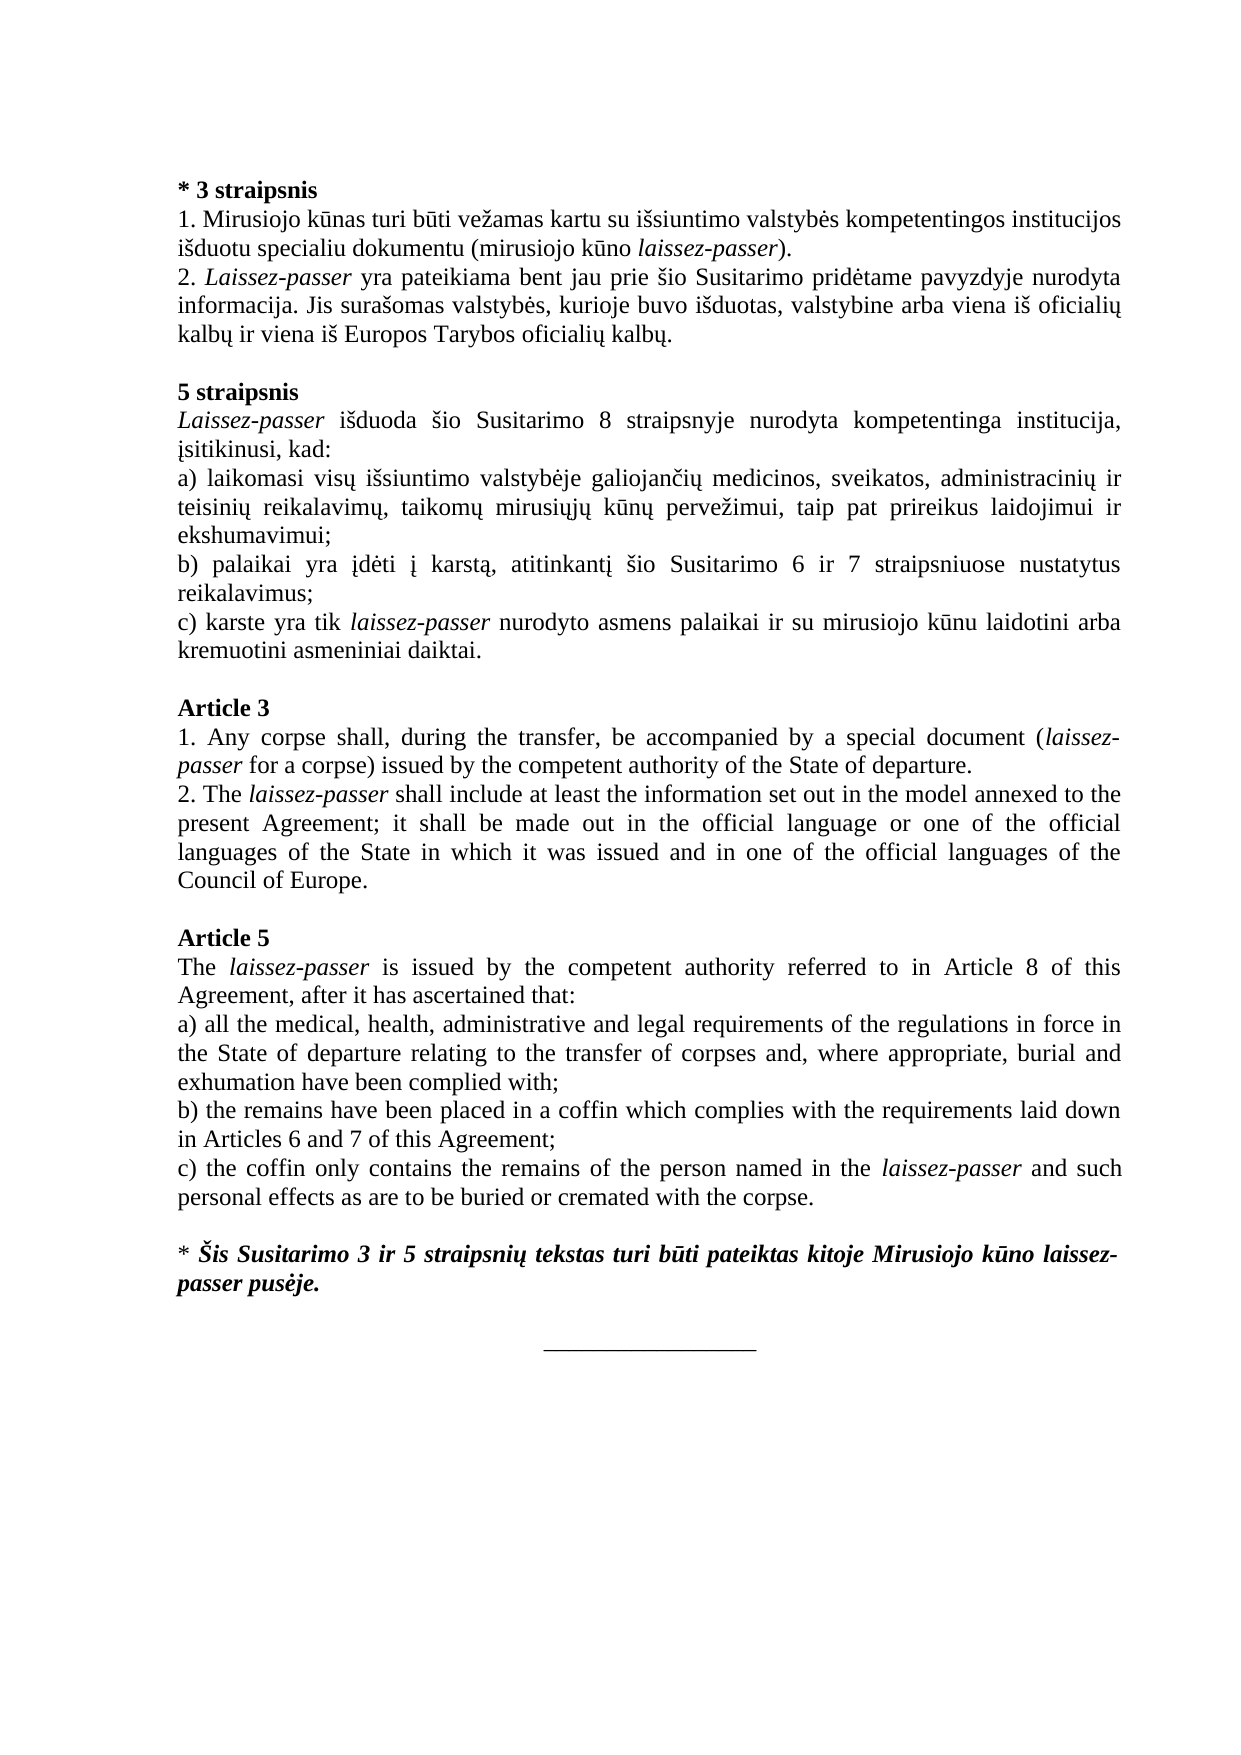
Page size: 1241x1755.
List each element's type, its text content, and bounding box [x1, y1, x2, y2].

text _________________ [177, 1326, 1122, 1354]
text a) laikomasi visų išsiuntimo valstybėje galiojančių medicinos, sveikatos, administracinių ir teisinių reikalavimų, taikomų mirusiųjų kūnų pervežimui, taip pat prireikus laidojimui ir ekshumavimui; [177, 463, 1122, 549]
text 1. Any corpse shall, during the transfer, be accompanied by a special document (laissez-passer for a corpse) issued by the competent authority of the State of departure. [177, 722, 1122, 779]
text a) all the medical, health, administrative and legal requirements of the regulations in force in the State of departure relating to the transfer of corpses and, where appropriate, burial and exhumation have been complied with; [177, 1009, 1122, 1096]
text * 3 straipsnis [177, 176, 1122, 204]
text * Šis Susitarimo 3 ir 5 straipsnių tekstas turi būti pateiktas kitoje Mirusiojo kūno laissez-passer pusėje. [177, 1239, 1122, 1297]
text b) palaikai yra įdėti į karstą, atitinkantį šio Susitarimo 6 ir 7 straipsniuose nustatytus reikalavimus; [177, 549, 1122, 607]
text b) the remains have been placed in a coffin which complies with the requirements laid down in Articles 6 and 7 of this Agreement; [177, 1096, 1122, 1153]
text 2. The laissez-passer shall include at least the information set out in the model annexed to the present Agreement; it shall be made out in the official language or one of the official languages of the State in which it was issued and in one of the official languages of the Council of Europe. [177, 779, 1122, 894]
text 5 straipsnis [177, 377, 1122, 406]
text Article 3 [177, 693, 1122, 722]
text The laissez-passer is issued by the competent authority referred to in Article 8 of this Agreement, after it has ascertained that: [177, 952, 1122, 1009]
text 1. Mirusiojo kūnas turi būti vežamas kartu su išsiuntimo valstybės kompetentingos institucijos išduotu specialiu dokumentu (mirusiojo kūno laissez-passer). [177, 204, 1122, 262]
text c) the coffin only contains the remains of the person named in the laissez-passer and such personal effects as are to be buried or cremated with the corpse. [177, 1153, 1122, 1211]
text Article 5 [177, 923, 1122, 952]
text Laissez-passer išduoda šio Susitarimo 8 straipsnyje nurodyta kompetentinga institucija, įsitikinusi, kad: [177, 406, 1122, 463]
text c) karste yra tik laissez-passer nurodyto asmens palaikai ir su mirusiojo kūnu laidotini arba kremuotini asmeniniai daiktai. [177, 607, 1122, 664]
text 2. Laissez-passer yra pateikiama bent jau prie šio Susitarimo pridėtame pavyzdyje nurodyta informacija. Jis surašomas valstybės, kurioje buvo išduotas, valstybine arba viena iš oficialių kalbų ir viena iš Europos Tarybos oficialių kalbų. [177, 262, 1122, 348]
